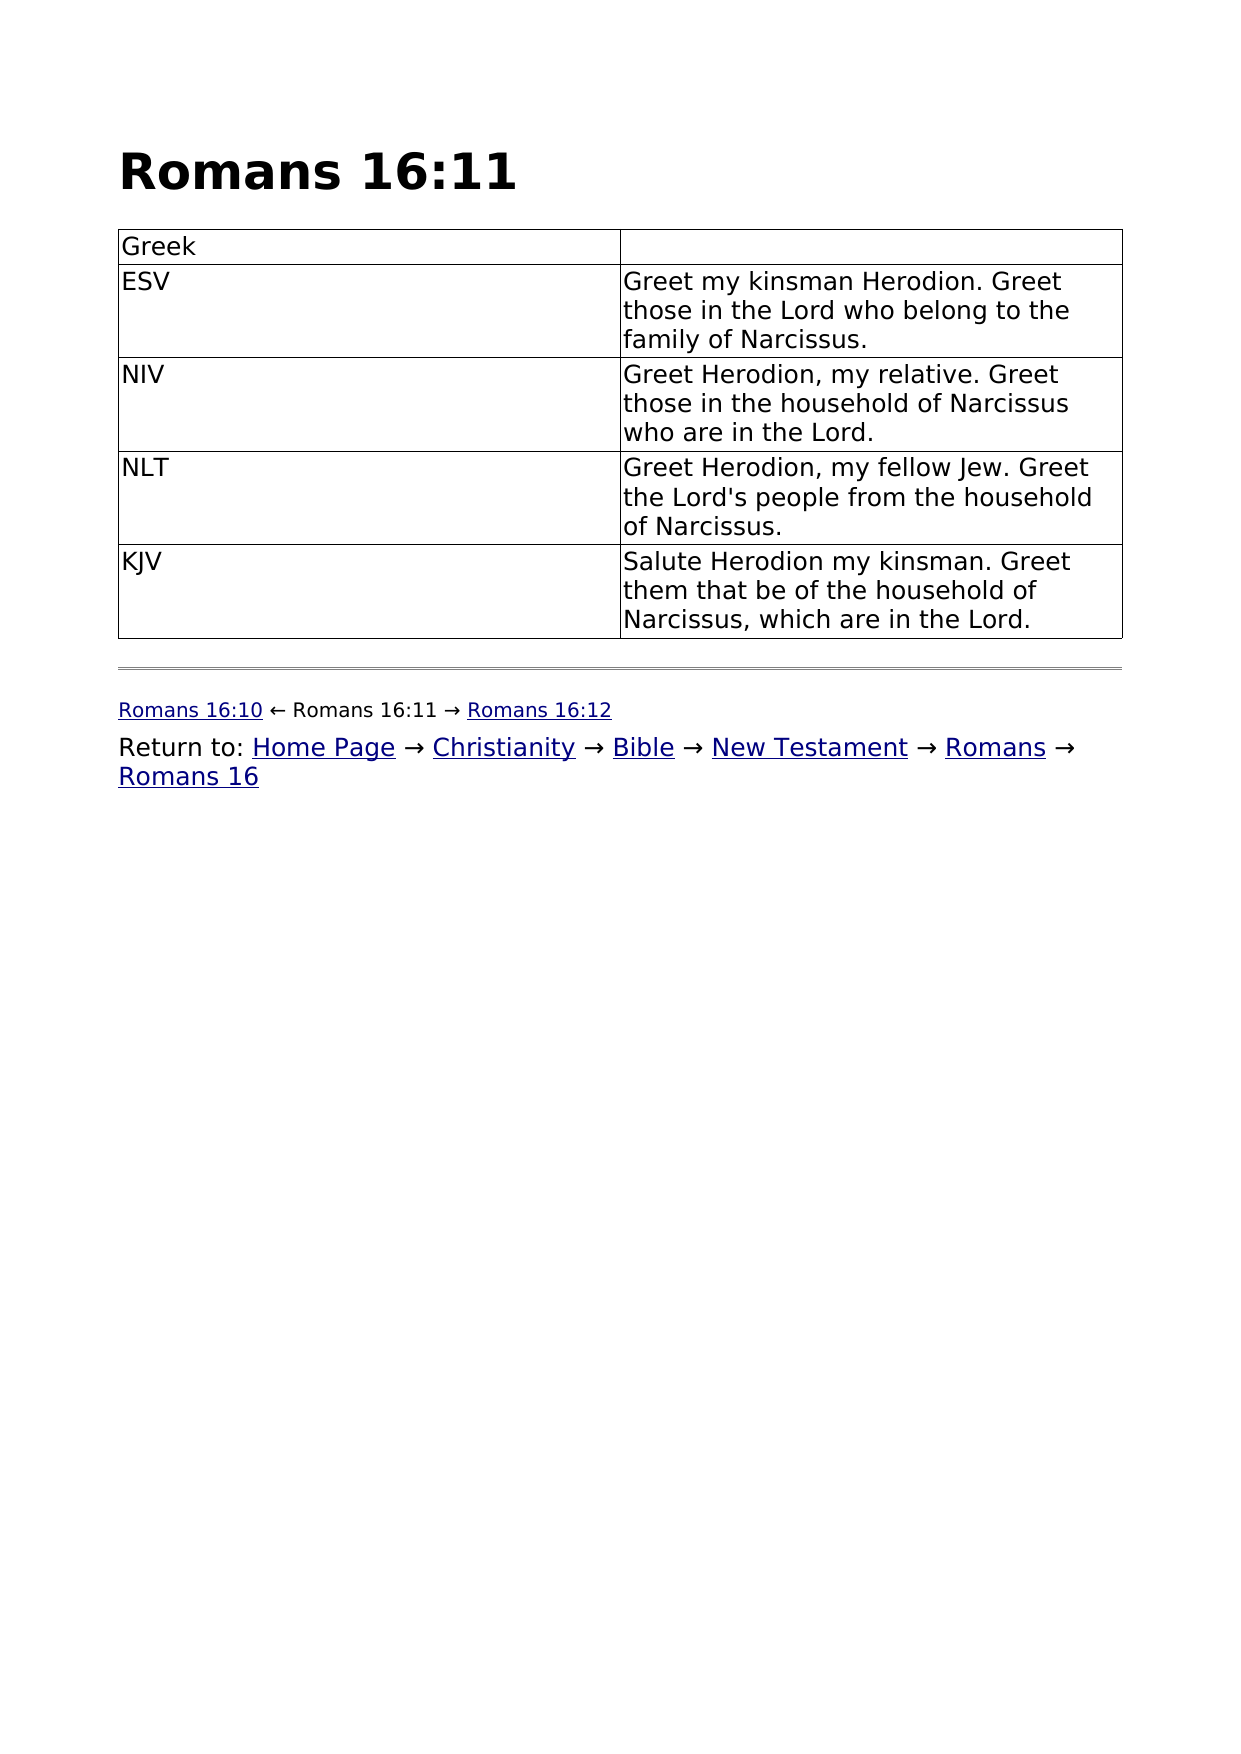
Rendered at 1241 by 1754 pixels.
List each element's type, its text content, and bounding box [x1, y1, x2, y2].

table_cell Salute Herodion my kinsman. Greet them that be of the household of Narcissus, which are in the Lord. [621, 545, 1122, 637]
table_header [621, 230, 1122, 264]
table_cell Greet Herodion, my relative. Greet those in the household of Narcissus who are in the Lord. [621, 358, 1122, 451]
table_cell NIV [119, 358, 620, 451]
table_cell Greet my kinsman Herodion. Greet those in the Lord who belong to the family of Narcissus. [621, 265, 1122, 357]
text Romans 16:10 ← Romans 16:11 → Romans 16:12 [118, 699, 1122, 733]
table_cell ESV [119, 265, 620, 357]
table_cell Greet Herodion, my fellow Jew. Greet the Lord's people from the household of Narcissus. [621, 452, 1122, 544]
text Return to: Home Page → Christianity → Bible → New Testament → Romans → Romans 16 [118, 733, 1122, 791]
subtitle Romans 16:11 [118, 143, 1122, 201]
table_header Greek [119, 230, 620, 264]
table_cell NLT [119, 452, 620, 544]
table_cell KJV [119, 545, 620, 637]
